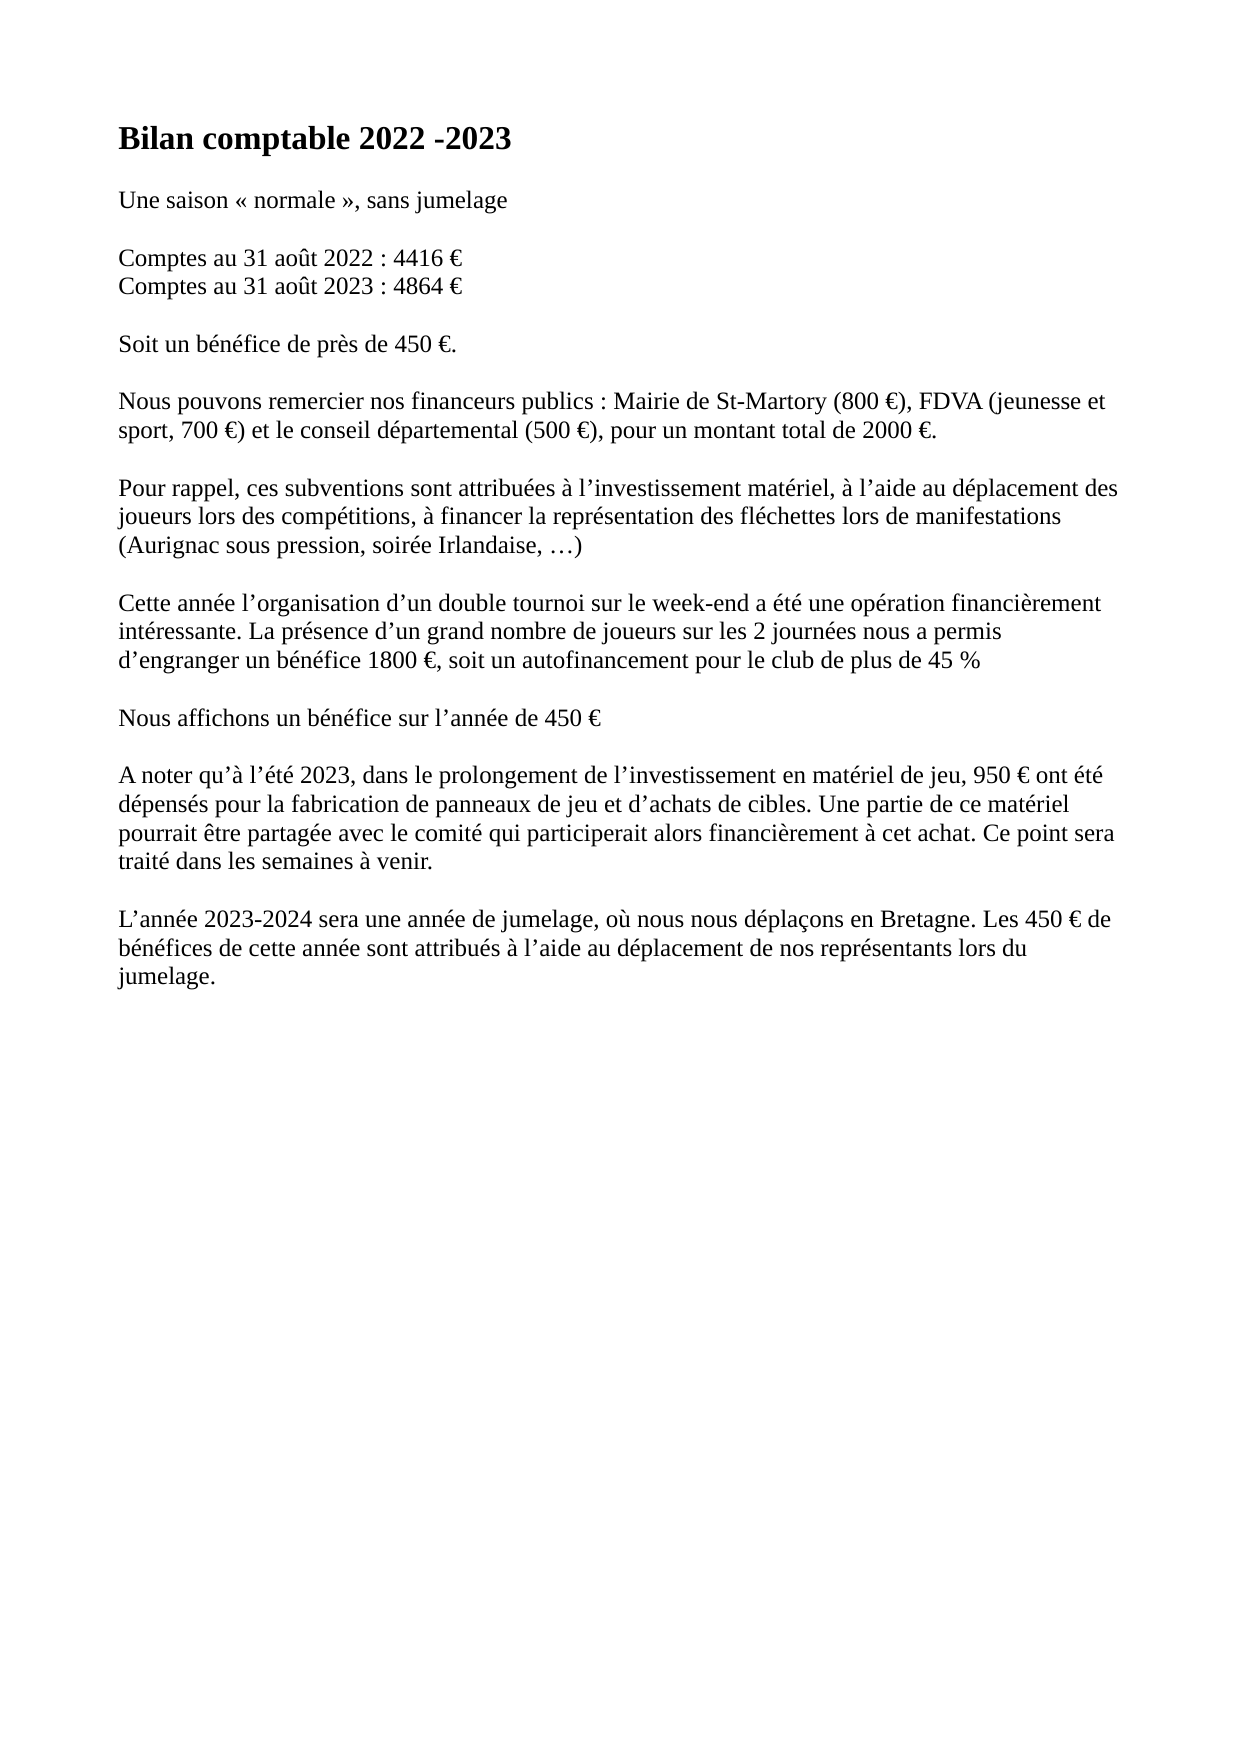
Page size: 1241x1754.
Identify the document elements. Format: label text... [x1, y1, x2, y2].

text Nous pouvons remercier nos financeurs publics : Mairie de St-Martory (800 €), FDVA (jeunesse et sport, 700 €) et le conseil départemental (500 €), pour un montant total de 2000 €. [118, 386, 1122, 444]
text Soit un bénéfice de près de 450 €. [118, 329, 1122, 358]
text Cette année l’organisation d’un double tournoi sur le week-end a été une opération financièrement intéressante. La présence d’un grand nombre de joueurs sur les 2 journées nous a permis d’engranger un bénéfice 1800 €, soit un autofinancement pour le club de plus de 45 % [118, 588, 1122, 674]
text Comptes au 31 août 2023 : 4864 € [118, 271, 1122, 300]
text Pour rappel, ces subventions sont attribuées à l’investissement matériel, à l’aide au déplacement des joueurs lors des compétitions, à financer la représentation des fléchettes lors de manifestations (Aurignac sous pression, soirée Irlandaise, …) [118, 473, 1122, 559]
text Nous affichons un bénéfice sur l’année de 450 € [118, 703, 1122, 731]
text A noter qu’à l’été 2023, dans le prolongement de l’investissement en matériel de jeu, 950 € ont été dépensés pour la fabrication de panneaux de jeu et d’achats de cibles. Une partie de ce matériel pourrait être partagée avec le comité qui participerait alors financièrement à cet achat. Ce point sera traité dans les semaines à venir. [118, 760, 1122, 875]
text Comptes au 31 août 2022 : 4416 € [118, 243, 1122, 271]
text Une saison « normale », sans jumelage [118, 185, 1122, 214]
text L’année 2023-2024 sera une année de jumelage, où nous nous déplaçons en Bretagne. Les 450 € de bénéfices de cette année sont attribués à l’aide au déplacement de nos représentants lors du jumelage. [118, 904, 1122, 990]
text Bilan comptable 2022 -2023 [118, 118, 1122, 156]
